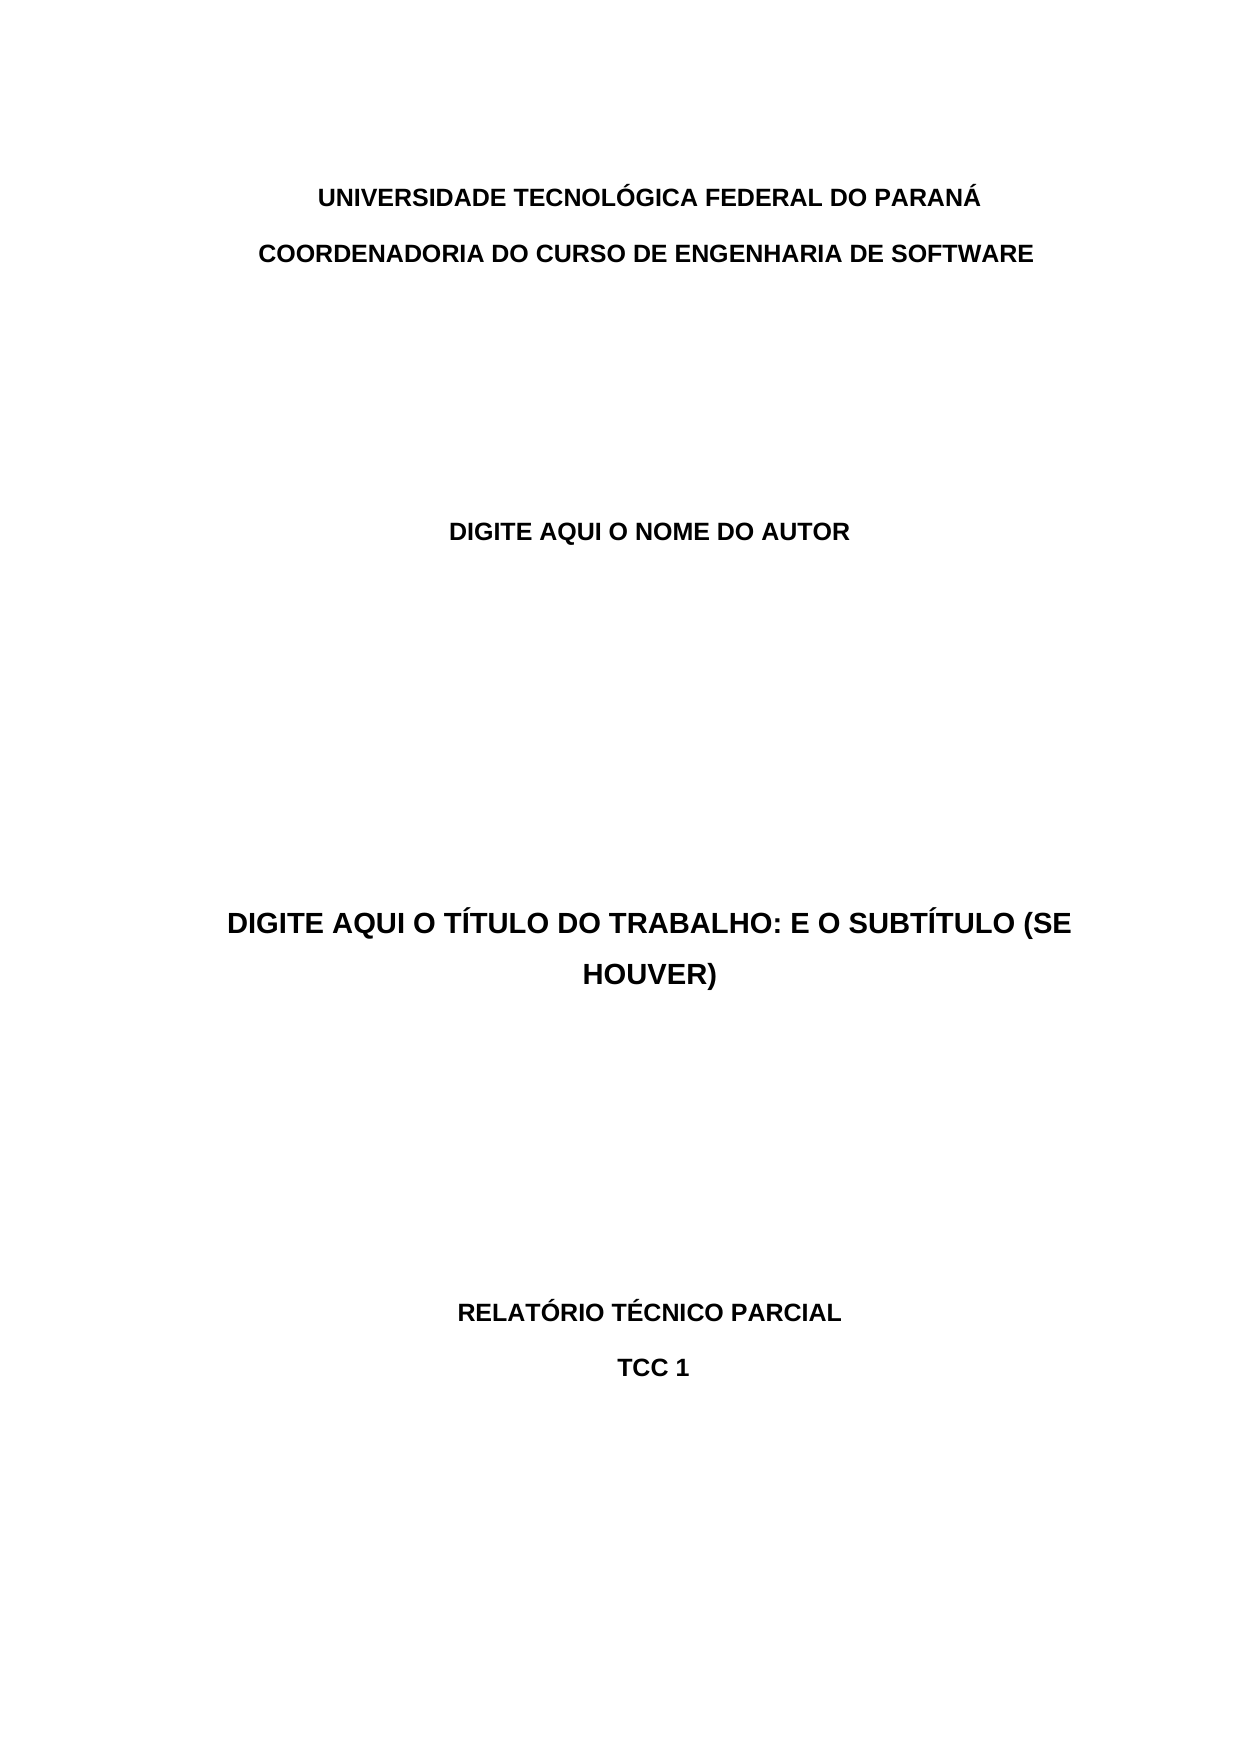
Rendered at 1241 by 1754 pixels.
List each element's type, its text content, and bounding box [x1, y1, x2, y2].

subtitle COORDENADORIA DO CURSO DE ENGENHARIA DE SOFTWARE [177, 239, 1122, 268]
subtitle digite aqui o nome do autor [177, 517, 1122, 546]
subtitle relatório técnico parcial [177, 1298, 1122, 1327]
subtitle digite aqui o título dO TRABALHO: E O SUBTÍTULO (SE HOUVER) [177, 907, 1122, 990]
subtitle TCC 1 [177, 1353, 1122, 1382]
subtitle UNIVERSIDADE TECNOLÓGICA FEDERAL DO PARANÁ [177, 183, 1122, 212]
